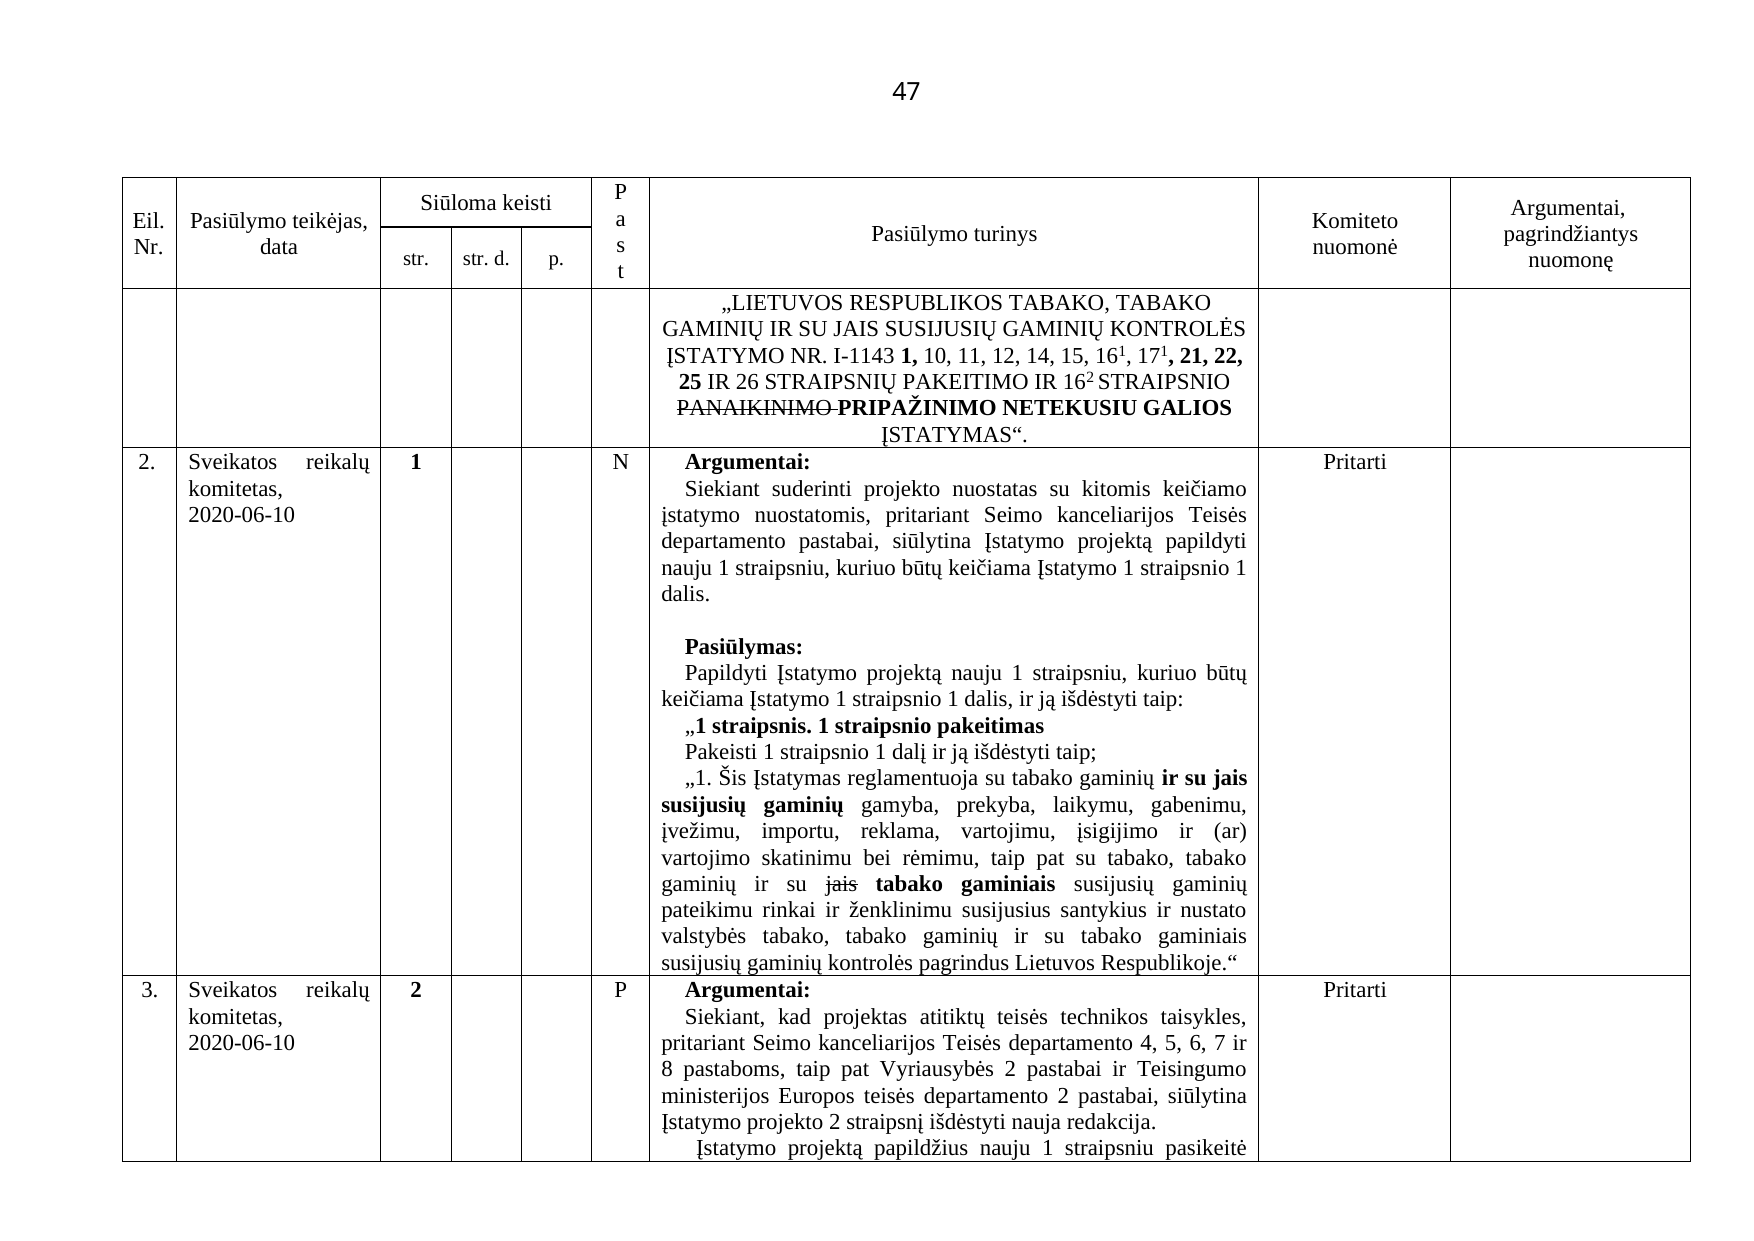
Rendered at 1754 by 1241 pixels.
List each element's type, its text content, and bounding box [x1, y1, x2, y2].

table_cell 3. [123, 976, 176, 1161]
table_cell Argumentai: Siekiant, kad projektas atitiktų teisės technikos taisykles, pritariant Seimo kanceliarijos Teisės departamento 4, 5, 6, 7 ir 8 pastaboms, taip pat Vyriausybės 2 pastabai ir Teisingumo ministerijos Europos teisės departamento 2 pastabai, siūlytina Įstatymo projekto 2 straipsnį išdėstyti nauja redakcija. Įstatymo projektą papildžius nauju 1 straipsniu pasikeitė [650, 976, 1258, 1161]
table_cell [1451, 289, 1690, 447]
table_cell [452, 976, 521, 1161]
table_cell Pritarti [1259, 448, 1450, 975]
table_cell Pritarti [1259, 976, 1450, 1161]
table_cell [177, 289, 380, 447]
table_cell str. d. [452, 228, 521, 288]
table_header Argumentai, pagrindžiantys nuomonę [1451, 178, 1690, 288]
table_cell [123, 289, 176, 447]
table_cell „LIETUVOS RESPUBLIKOS TABAKO, TABAKO GAMINIŲ IR SU JAIS SUSIJUSIŲ GAMINIŲ KONTROLĖS ĮSTATYMO NR. I-1143 1, 10, 11, 12, 14, 15, 161, 171, 21, 22, 25 IR 26 STRAIPSNIŲ PAKEITIMO IR 162 STRAIPSNIO PANAIKINIMO PRIPAŽINIMO NETEKUSIU GALIOS ĮSTATYMAS“. [650, 289, 1258, 447]
table_header Komiteto nuomonė [1259, 178, 1450, 288]
table_cell [522, 448, 591, 975]
table_cell 1 [381, 448, 451, 975]
table_cell [522, 289, 591, 447]
table_cell [452, 448, 521, 975]
table_cell N [592, 448, 649, 975]
table_cell P [592, 976, 649, 1161]
table_header Pasiūlymo teikėjas, data [177, 178, 380, 288]
table_header Pasiūlymo turinys [650, 178, 1258, 288]
table_cell Sveikatos reikalų komitetas, 2020-06-10 [177, 448, 380, 975]
table_cell [592, 289, 649, 447]
table_cell 2. [123, 448, 176, 975]
table_cell [522, 976, 591, 1161]
table_cell [1259, 289, 1450, 447]
table_header Eil. Nr. [123, 178, 176, 288]
table_cell Sveikatos reikalų komitetas, 2020-06-10 [177, 976, 380, 1161]
table_cell [452, 289, 521, 447]
table_cell str. [381, 228, 451, 288]
table_header Siūloma keisti [381, 178, 591, 226]
table_cell Argumentai: Siekiant suderinti projekto nuostatas su kitomis keičiamo įstatymo nuostatomis, pritariant Seimo kanceliarijos Teisės departamento pastabai, siūlytina Įstatymo projektą papildyti nauju 1 straipsniu, kuriuo būtų keičiama Įstatymo 1 straipsnio 1 dalis. Pasiūlymas: Papildyti Įstatymo projektą nauju 1 straipsniu, kuriuo būtų keičiama Įstatymo 1 straipsnio 1 dalis, ir ją išdėstyti taip: „1 straipsnis. 1 straipsnio pakeitimas Pakeisti 1 straipsnio 1 dalį ir ją išdėstyti taip; „1. Šis Įstatymas reglamentuoja su tabako gaminių ir su jais susijusių gaminių gamyba, prekyba, laikymu, gabenimu, įvežimu, importu, reklama, vartojimu, įsigijimo ir (ar) vartojimo skatinimu bei rėmimu, taip pat su tabako, tabako gaminių ir su jais tabako gaminiais susijusių gaminių pateikimu rinkai ir ženklinimu susijusius santykius ir nustato valstybės tabako, tabako gaminių ir su tabako gaminiais susijusių gaminių kontrolės pagrindus Lietuvos Respublikoje.“ [650, 448, 1258, 975]
table_cell [381, 289, 451, 447]
table_cell 2 [381, 976, 451, 1161]
table_cell [1451, 448, 1690, 975]
table_cell p. [522, 228, 591, 288]
table_header Pastabos [592, 178, 649, 288]
table_cell [1451, 976, 1690, 1161]
